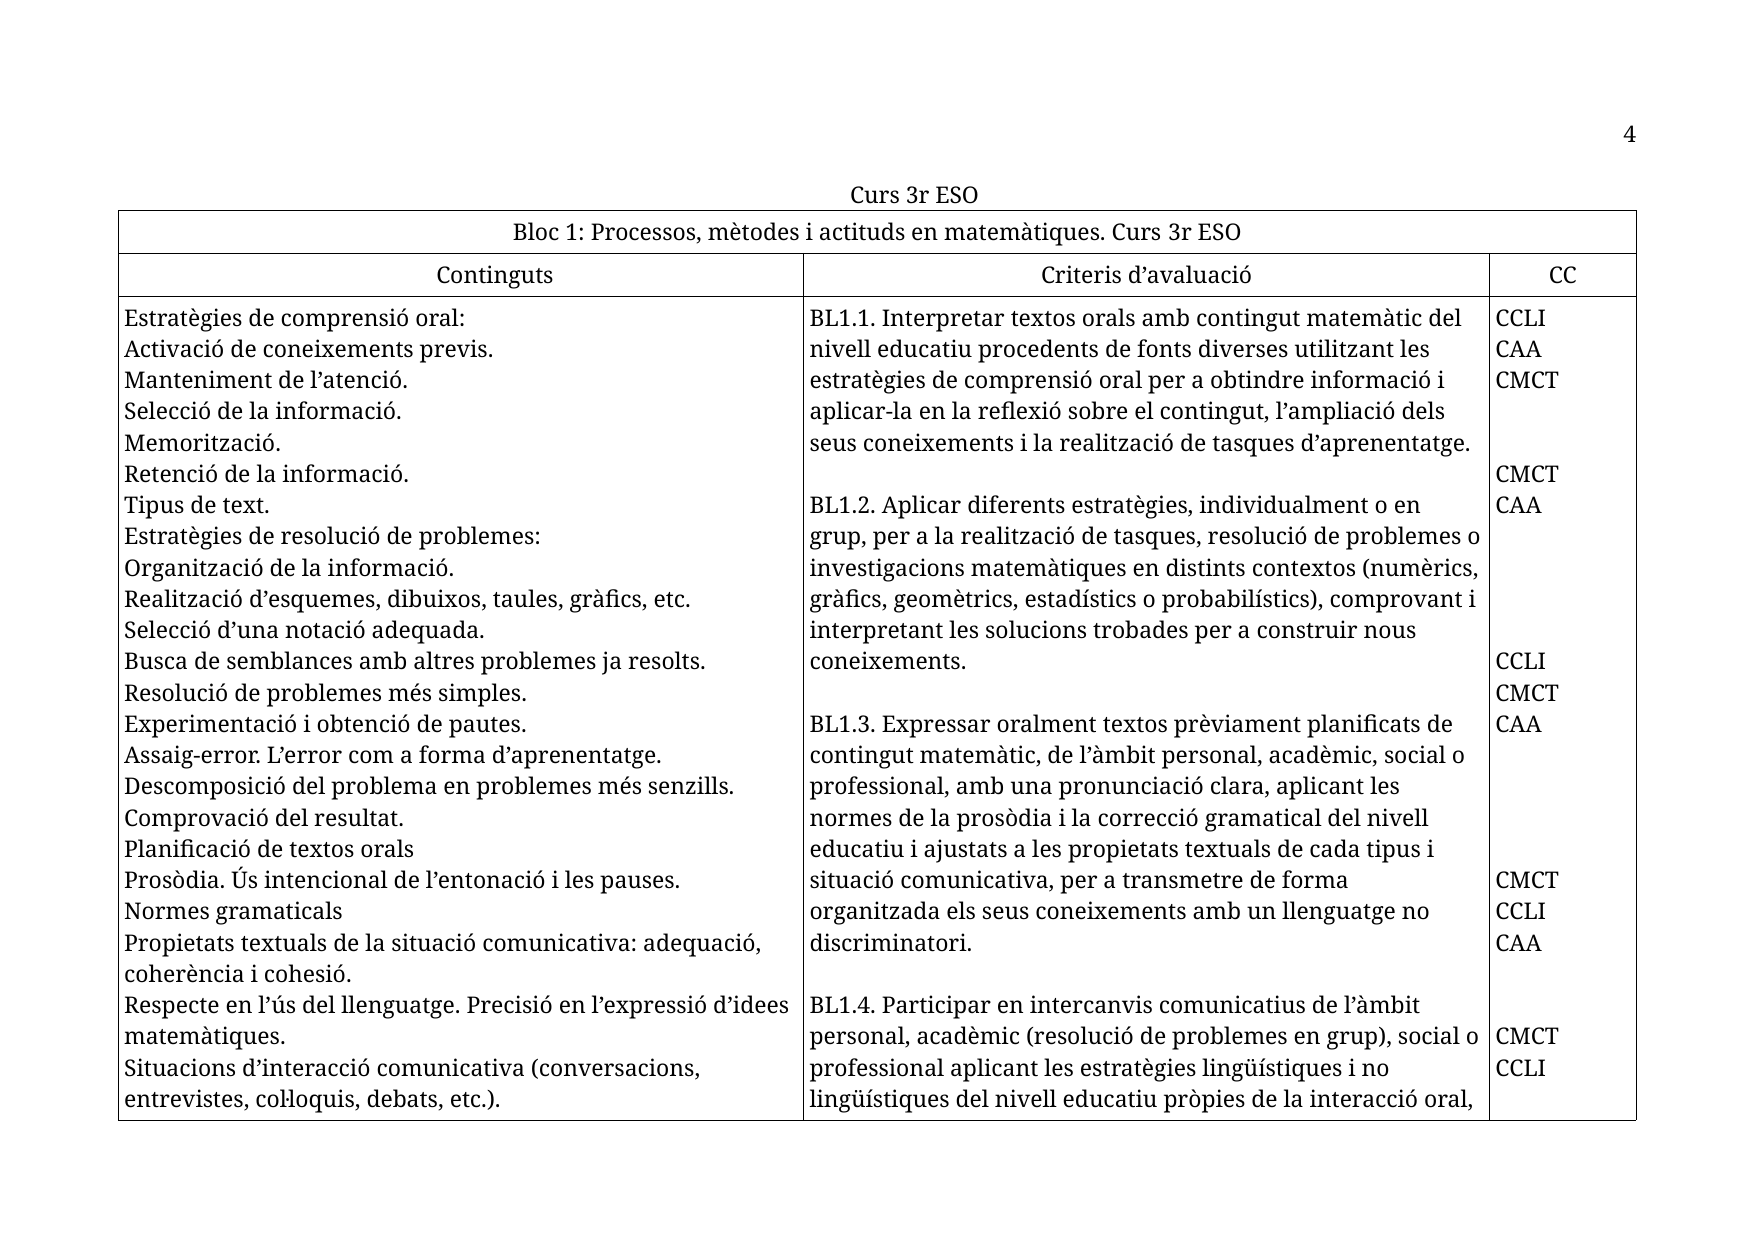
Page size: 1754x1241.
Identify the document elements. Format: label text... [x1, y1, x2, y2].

table_header Bloc 1: Processos, mètodes i actituds en matemàtiques. Curs 3r ESO [119, 211, 1636, 253]
table_cell CCLI CAA CMCT CMCT CAA CCLI CMCT CAA CMCT CCLI CAA CMCT CCLI [1490, 297, 1636, 1120]
text Curs 3r ESO [193, 179, 1636, 210]
table_cell CC [1490, 254, 1636, 296]
table_cell BL1.1. Interpretar textos orals amb contingut matemàtic del nivell educatiu procedents de fonts diverses utilitzant les estratègies de comprensió oral per a obtindre informació i aplicar-la en la reflexió sobre el contingut, l’ampliació dels seus coneixements i la realització de tasques d’aprenentatge. BL1.2. Aplicar diferents estratègies, individualment o en grup, per a la realització de tasques, resolució de problemes o investigacions matemàtiques en distints contextos (numèrics, gràfics, geomètrics, estadístics o probabilístics), comprovant i interpretant les solucions trobades per a construir nous coneixements. BL1.3. Expressar oralment textos prèviament planificats de contingut matemàtic, de l’àmbit personal, acadèmic, social o professional, amb una pronunciació clara, aplicant les normes de la prosòdia i la correcció gramatical del nivell educatiu i ajustats a les propietats textuals de cada tipus i situació comunicativa, per a transmetre de forma organitzada els seus coneixements amb un llenguatge no discriminatori. BL1.4. Participar en intercanvis comunicatius de l’àmbit personal, acadèmic (resolució de problemes en grup), social o professional aplicant les estratègies lingüístiques i no lingüístiques del nivell educatiu pròpies de la interacció oral, [804, 297, 1489, 1120]
table_cell Estratègies de comprensió oral: Activació de coneixements previs. Manteniment de l’atenció. Selecció de la informació. Memorització. Retenció de la informació. Tipus de text. Estratègies de resolució de problemes: Organització de la informació. Realització d’esquemes, dibuixos, taules, gràfics, etc. Selecció d’una notació adequada. Busca de semblances amb altres problemes ja resolts. Resolució de problemes més simples. Experimentació i obtenció de pautes. Assaig-error. L’error com a forma d’aprenentatge. Descomposició del problema en problemes més senzills. Comprovació del resultat. Planificació de textos orals Prosòdia. Ús intencional de l’entonació i les pauses. Normes gramaticals Propietats textuals de la situació comunicativa: adequació, coherència i cohesió. Respecte en l’ús del llenguatge. Precisió en l’expressió d’idees matemàtiques. Situacions d’interacció comunicativa (conversacions, entrevistes, col·loquis, debats, etc.). [119, 297, 803, 1120]
table_cell Criteris d’avaluació [804, 254, 1489, 296]
table_cell Continguts [119, 254, 803, 296]
